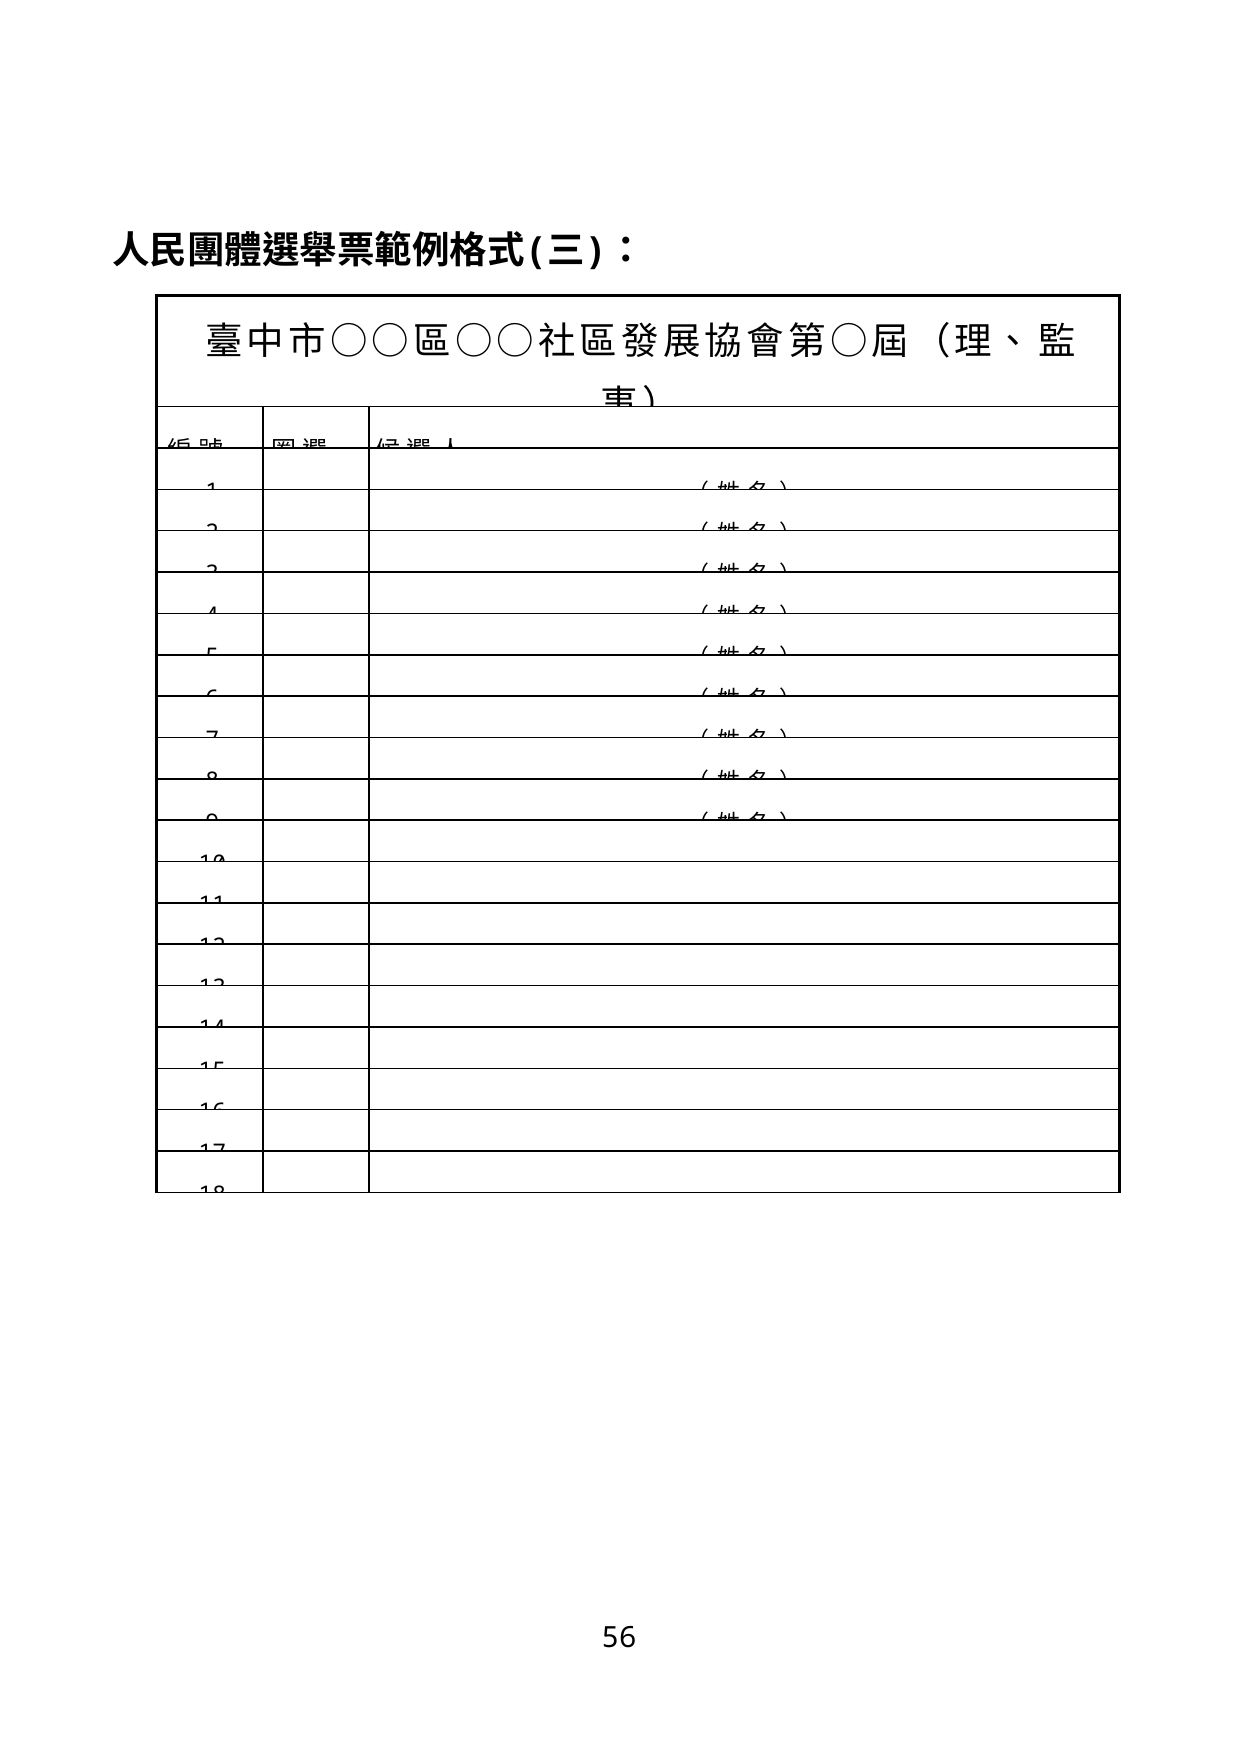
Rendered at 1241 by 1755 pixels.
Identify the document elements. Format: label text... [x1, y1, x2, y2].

table_cell （姓名） [370, 449, 1118, 488]
table_cell [370, 945, 1118, 985]
table_cell [370, 1110, 1118, 1150]
table_cell （姓名） [370, 656, 1118, 695]
table_cell [264, 904, 368, 943]
table_cell [264, 1028, 368, 1067]
table_cell [264, 738, 368, 778]
table_cell 18 [158, 1152, 262, 1191]
table_cell [264, 449, 368, 488]
table_cell [264, 1110, 368, 1150]
table_cell [264, 780, 368, 819]
text 人民團體選舉票範例格式(三)： [112, 220, 1164, 275]
table_cell 10 [158, 821, 262, 861]
table_cell 圈選 [264, 407, 368, 447]
table_cell [264, 1152, 368, 1191]
table_cell [264, 945, 368, 985]
table_cell （姓名） [370, 490, 1118, 530]
table_cell [370, 821, 1118, 861]
table_cell 1 [158, 449, 262, 488]
table_header 臺中市○○區○○社區發展協會第○屆（理、監事） 選舉票 [158, 297, 1118, 406]
table_cell [370, 862, 1118, 902]
table_cell 8 [158, 738, 262, 778]
table_cell 編號 [158, 407, 262, 447]
table_cell 12 [158, 904, 262, 943]
table_cell 2 [158, 490, 262, 530]
table_cell 5 [158, 614, 262, 654]
table_cell （姓名） [370, 614, 1118, 654]
table_cell 圈選 [275, 441, 283, 447]
table_cell [264, 697, 368, 737]
table_cell （姓名） [370, 573, 1118, 612]
table_cell （姓名） [370, 697, 1118, 737]
table_cell [264, 862, 368, 902]
table_cell [370, 1069, 1118, 1109]
table_cell [264, 490, 368, 530]
table_cell （姓名） [370, 780, 1118, 819]
table_cell [264, 531, 368, 571]
table_cell [370, 986, 1118, 1026]
table_cell [264, 986, 368, 1026]
table_cell [264, 573, 368, 612]
table_cell 9 [158, 780, 262, 819]
table_cell [370, 904, 1118, 943]
table_cell 14 [158, 986, 262, 1026]
table_cell 15 [158, 1028, 262, 1067]
table_cell （姓名） [370, 738, 1118, 778]
table_cell [370, 1152, 1118, 1191]
table_cell 7 [158, 697, 262, 737]
table_cell 圈選 [283, 441, 292, 447]
table_cell 16 [158, 1069, 262, 1109]
table_cell （姓名） [370, 531, 1118, 571]
table_cell [264, 614, 368, 654]
table_cell 候選人 [370, 407, 1118, 447]
table_cell [370, 1028, 1118, 1067]
table_cell 13 [158, 945, 262, 985]
table_cell 17 [158, 1110, 262, 1150]
table_cell [264, 1069, 368, 1109]
table_cell 11 [158, 862, 262, 902]
table_cell 4 [158, 573, 262, 612]
table_cell [264, 656, 368, 695]
table_cell 3 [158, 531, 262, 571]
table_cell 6 [158, 656, 262, 695]
table_cell [264, 821, 368, 861]
